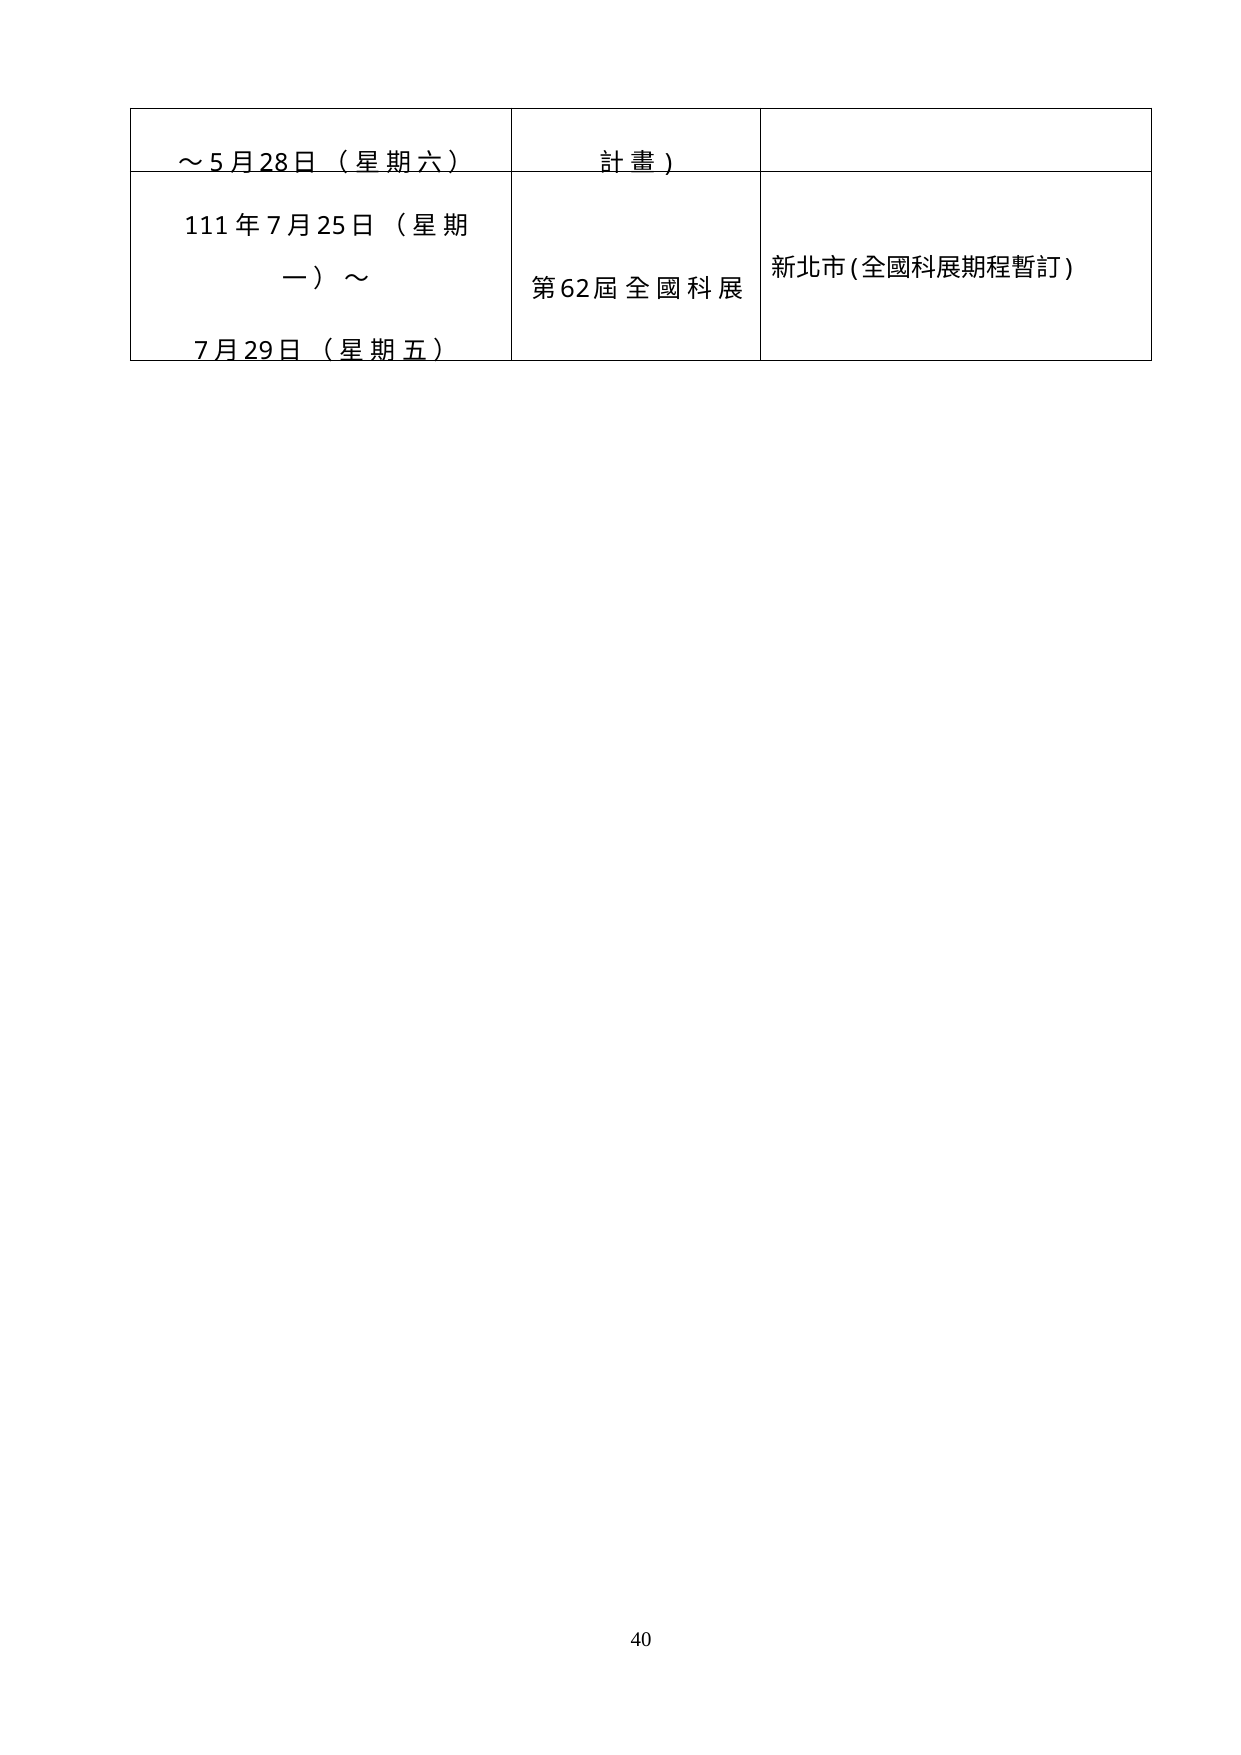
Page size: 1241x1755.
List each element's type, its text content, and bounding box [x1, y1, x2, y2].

table_cell 新北市(全國科展期程暫訂) [761, 172, 1151, 360]
table_cell 計畫) [512, 109, 760, 171]
table_cell 111年7月25日（星期一）～ 7月29日（星期五） [131, 172, 511, 360]
table_cell 第62屆全國科展 [512, 172, 760, 360]
table_cell ～5月28日（星期六） [131, 109, 511, 171]
table_cell [761, 109, 1151, 171]
